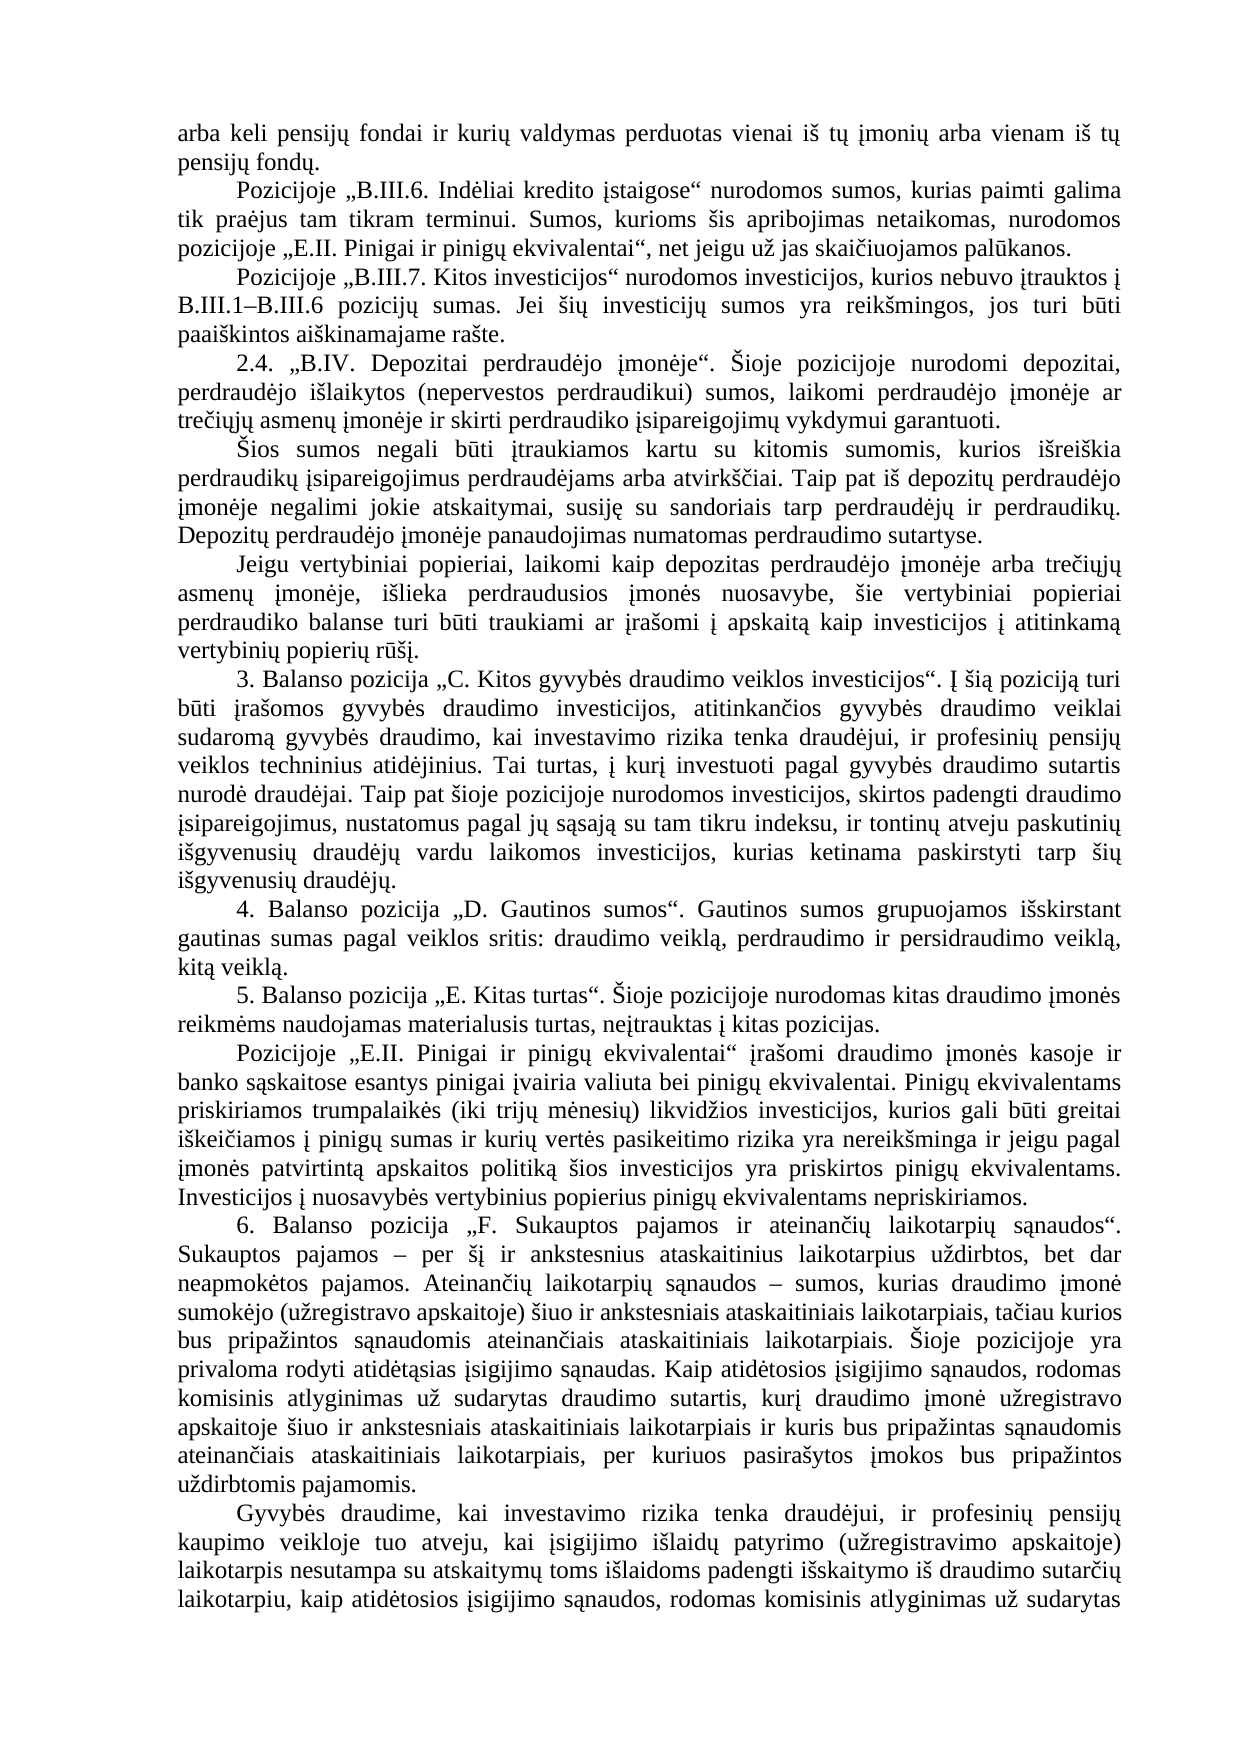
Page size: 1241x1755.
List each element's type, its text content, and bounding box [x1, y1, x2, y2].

text Pozicijoje „B.III.6. Indėliai kredito įstaigose“ nurodomos sumos, kurias paimti galima tik praėjus tam tikram terminui. Sumos, kurioms šis apribojimas netaikomas, nurodomos pozicijoje „E.II. Pinigai ir pinigų ekvivalentai“, net jeigu už jas skaičiuojamos palūkanos. [177, 176, 1122, 262]
text arba keli pensijų fondai ir kurių valdymas perduotas vienai iš tų įmonių arba vienam iš tų pensijų fondų. [177, 118, 1122, 176]
text Šios sumos negali būti įtraukiamos kartu su kitomis sumomis, kurios išreiškia perdraudikų įsipareigojimus perdraudėjams arba atvirkščiai. Taip pat iš depozitų perdraudėjo įmonėje negalimi jokie atskaitymai, susiję su sandoriais tarp perdraudėjų ir perdraudikų. Depozitų perdraudėjo įmonėje panaudojimas numatomas perdraudimo sutartyse. [177, 434, 1122, 549]
text 6. Balanso pozicija „F. Sukauptos pajamos ir ateinančių laikotarpių sąnaudos“. Sukauptos pajamos – per šį ir ankstesnius ataskaitinius laikotarpius uždirbtos, bet dar neapmokėtos pajamos. Ateinančių laikotarpių sąnaudos – sumos, kurias draudimo įmonė sumokėjo (užregistravo apskaitoje) šiuo ir ankstesniais ataskaitiniais laikotarpiais, tačiau kurios bus pripažintos sąnaudomis ateinančiais ataskaitiniais laikotarpiais. Šioje pozicijoje yra privaloma rodyti atidėtąsias įsigijimo sąnaudas. Kaip atidėtosios įsigijimo sąnaudos, rodomas komisinis atlyginimas už sudarytas draudimo sutartis, kurį draudimo įmonė užregistravo apskaitoje šiuo ir ankstesniais ataskaitiniais laikotarpiais ir kuris bus pripažintas sąnaudomis ateinančiais ataskaitiniais laikotarpiais, per kuriuos pasirašytos įmokos bus pripažintos uždirbtomis pajamomis. [177, 1211, 1122, 1498]
text 5. Balanso pozicija „E. Kitas turtas“. Šioje pozicijoje nurodomas kitas draudimo įmonės reikmėms naudojamas materialusis turtas, neįtrauktas į kitas pozicijas. [177, 981, 1122, 1038]
text Jeigu vertybiniai popieriai, laikomi kaip depozitas perdraudėjo įmonėje arba trečiųjų asmenų įmonėje, išlieka perdraudusios įmonės nuosavybe, šie vertybiniai popieriai perdraudiko balanse turi būti traukiami ar įrašomi į apskaitą kaip investicijos į atitinkamą vertybinių popierių rūšį. [177, 549, 1122, 664]
text Gyvybės draudime, kai investavimo rizika tenka draudėjui, ir profesinių pensijų kaupimo veikloje tuo atveju, kai įsigijimo išlaidų patyrimo (užregistravimo apskaitoje) laikotarpis nesutampa su atskaitymų toms išlaidoms padengti išskaitymo iš draudimo sutarčių laikotarpiu, kaip atidėtosios įsigijimo sąnaudos, rodomas komisinis atlyginimas už sudarytas [177, 1498, 1122, 1613]
text Pozicijoje „E.II. Pinigai ir pinigų ekvivalentai“ įrašomi draudimo įmonės kasoje ir banko sąskaitose esantys pinigai įvairia valiuta bei pinigų ekvivalentai. Pinigų ekvivalentams priskiriamos trumpalaikės (iki trijų mėnesių) likvidžios investicijos, kurios gali būti greitai iškeičiamos į pinigų sumas ir kurių vertės pasikeitimo rizika yra nereikšminga ir jeigu pagal įmonės patvirtintą apskaitos politiką šios investicijos yra priskirtos pinigų ekvivalentams. Investicijos į nuosavybės vertybinius popierius pinigų ekvivalentams nepriskiriamos. [177, 1038, 1122, 1211]
text Pozicijoje „B.III.7. Kitos investicijos“ nurodomos investicijos, kurios nebuvo įtrauktos į B.III.1–B.III.6 pozicijų sumas. Jei šių investicijų sumos yra reikšmingos, jos turi būti paaiškintos aiškinamajame rašte. [177, 262, 1122, 348]
text 3. Balanso pozicija „C. Kitos gyvybės draudimo veiklos investicijos“. Į šią poziciją turi būti įrašomos gyvybės draudimo investicijos, atitinkančios gyvybės draudimo veiklai sudaromą gyvybės draudimo, kai investavimo rizika tenka draudėjui, ir profesinių pensijų veiklos techninius atidėjinius. Tai turtas, į kurį investuoti pagal gyvybės draudimo sutartis nurodė draudėjai. Taip pat šioje pozicijoje nurodomos investicijos, skirtos padengti draudimo įsipareigojimus, nustatomus pagal jų sąsają su tam tikru indeksu, ir tontinų atveju paskutinių išgyvenusių draudėjų vardu laikomos investicijos, kurias ketinama paskirstyti tarp šių išgyvenusių draudėjų. [177, 664, 1122, 894]
text 2.4. „B.IV. Depozitai perdraudėjo įmonėje“. Šioje pozicijoje nurodomi depozitai, perdraudėjo išlaikytos (nepervestos perdraudikui) sumos, laikomi perdraudėjo įmonėje ar trečiųjų asmenų įmonėje ir skirti perdraudiko įsipareigojimų vykdymui garantuoti. [177, 348, 1122, 434]
text 4. Balanso pozicija „D. Gautinos sumos“. Gautinos sumos grupuojamos išskirstant gautinas sumas pagal veiklos sritis: draudimo veiklą, perdraudimo ir persidraudimo veiklą, kitą veiklą. [177, 894, 1122, 981]
